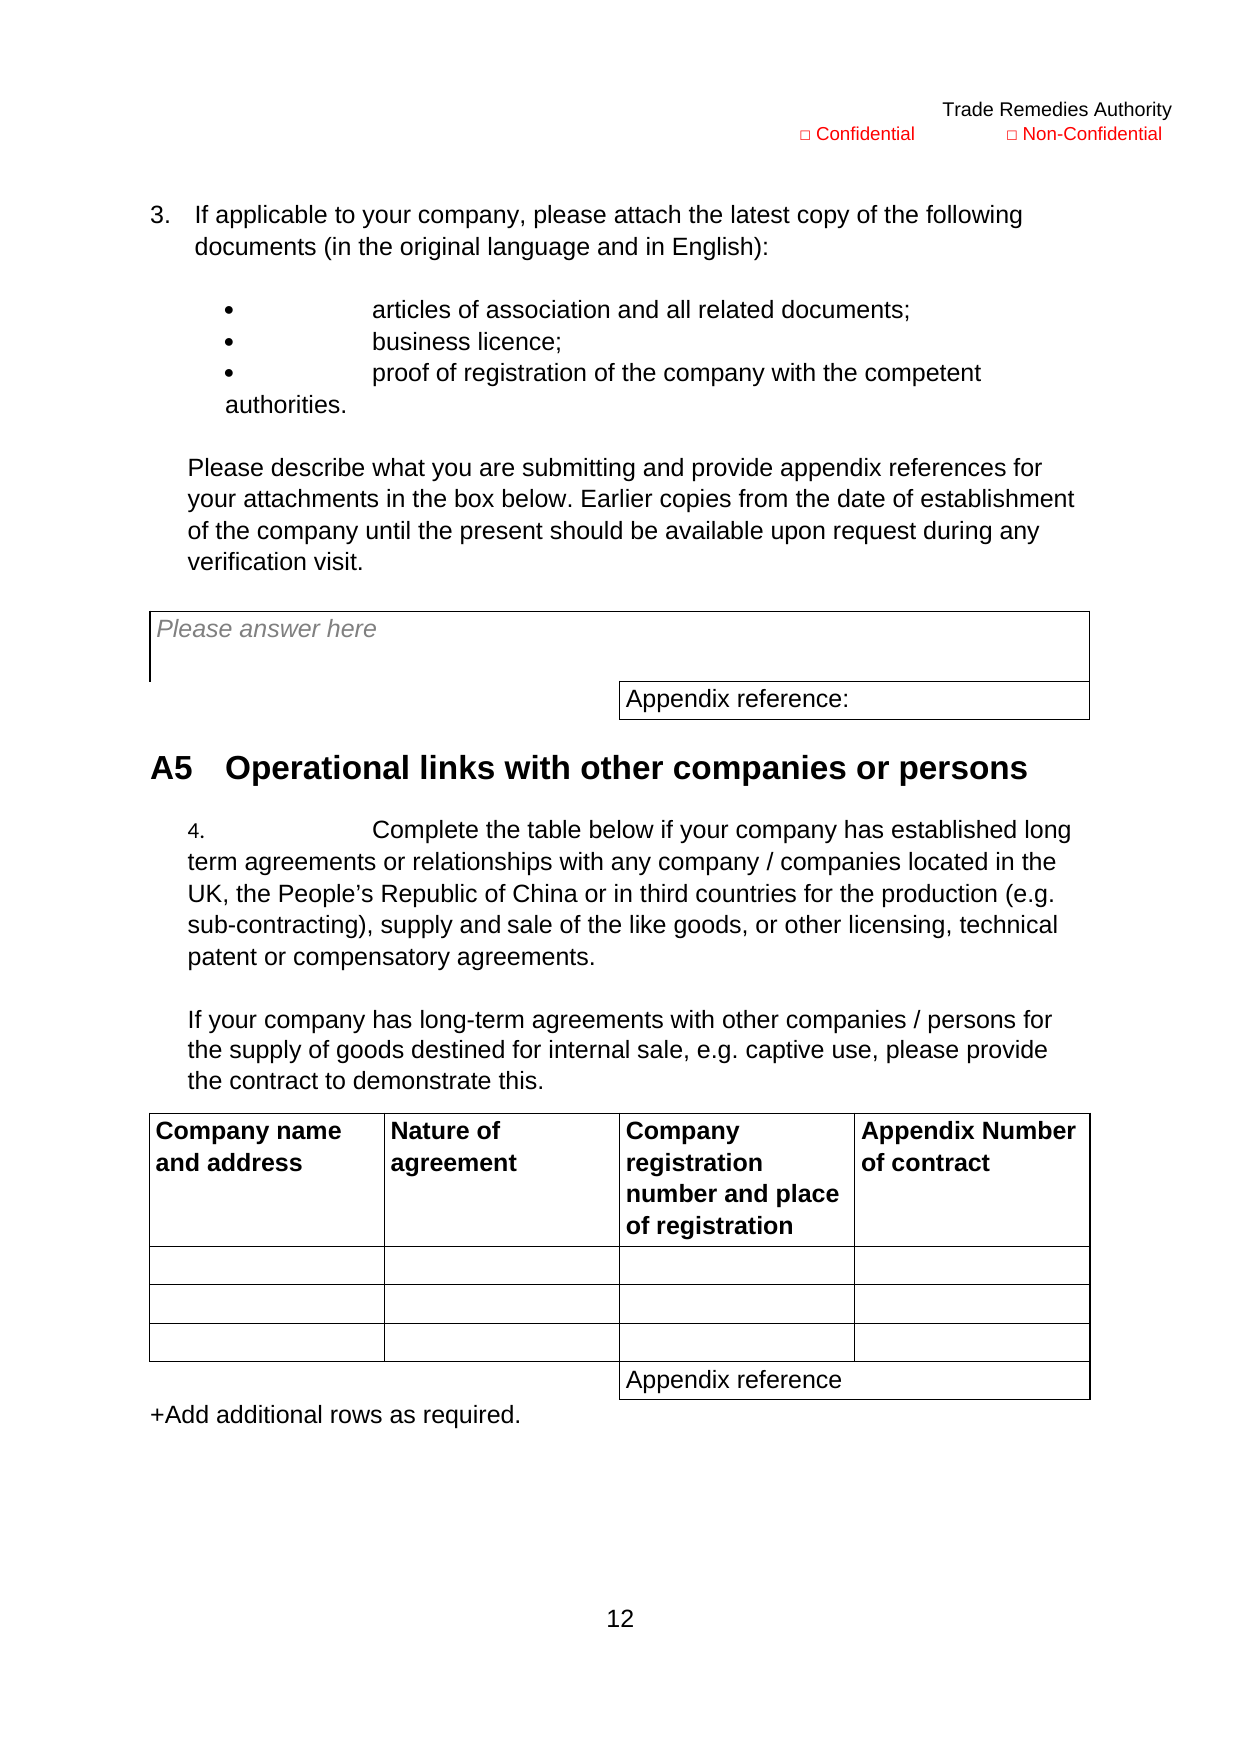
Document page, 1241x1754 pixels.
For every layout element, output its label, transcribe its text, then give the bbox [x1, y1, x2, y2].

table_cell [150, 1285, 384, 1322]
list business licence; [225, 326, 1090, 355]
table_header Please answer here [151, 612, 1089, 681]
table_cell [620, 1247, 854, 1284]
subtitle A5 Operational links with other companies or persons [150, 748, 1090, 786]
list proof of registration of the company with the competent authorities. [225, 358, 1090, 418]
table_cell Appendix reference [620, 1362, 1089, 1399]
list Complete the table below if your company has established long term agreements or relationships with any company / companies located in the UK, the People’s Republic of China or in third countries for the production (e.g. sub-contracting), supply and sale of the like goods, or other licensing, technical patent or compensatory agreements. [187, 815, 1090, 971]
table_cell [385, 1285, 619, 1322]
table_cell [855, 1285, 1089, 1322]
table_cell [150, 1324, 384, 1361]
table_cell [150, 1362, 384, 1399]
table_cell [620, 1285, 854, 1322]
table_cell [855, 1247, 1089, 1284]
list articles of association and all related documents; [225, 295, 1090, 324]
table_cell [150, 682, 619, 719]
table_header Appendix Number of contract [855, 1114, 1089, 1246]
list If applicable to your company, please attach the latest copy of the following documents (in the original language and in English): [150, 200, 1090, 261]
list Please describe what you are submitting and provide appendix references for your attachments in the box below. Earlier copies from the date of establishment of the company until the present should be available upon request during any verification visit. [187, 453, 1090, 576]
table_header Company registration number and place of registration [620, 1114, 854, 1246]
table_cell [385, 1324, 619, 1361]
table_header Company name and address [150, 1114, 384, 1246]
table_header Nature of agreement [385, 1114, 619, 1246]
text +Add additional rows as required. [150, 1400, 1090, 1429]
table_cell Appendix reference: [620, 682, 1089, 719]
table_cell [855, 1324, 1089, 1361]
table_cell [385, 1247, 619, 1284]
table_cell [384, 1362, 619, 1399]
text If your company has long-term agreements with other companies / persons for the supply of goods destined for internal sale, e.g. captive use, please provide the contract to demonstrate this. [187, 1005, 1090, 1094]
table_cell [620, 1324, 854, 1361]
table_cell [150, 1247, 384, 1284]
